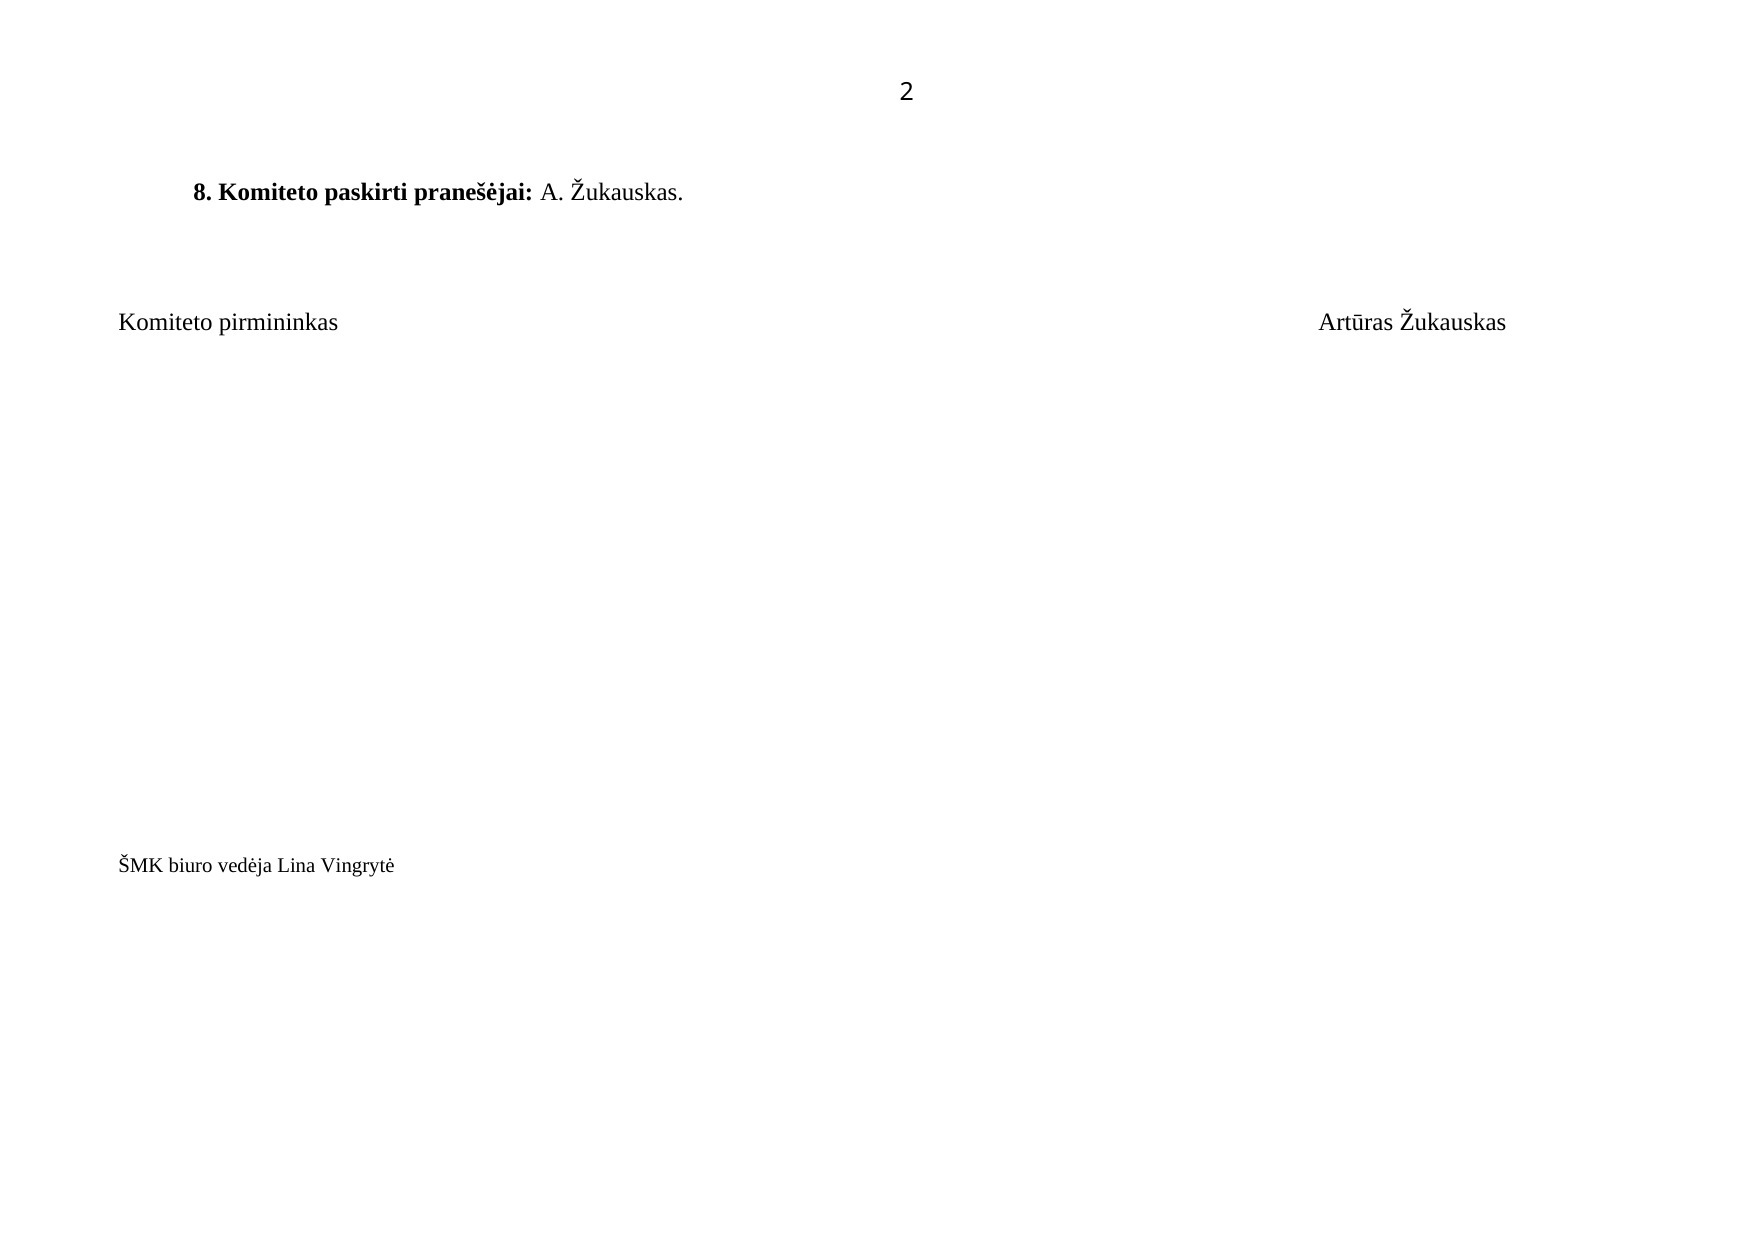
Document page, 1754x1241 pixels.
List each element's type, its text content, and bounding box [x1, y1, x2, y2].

text ŠMK biuro vedėja Lina Vingrytė [118, 853, 1695, 877]
text Komiteto pirmininkas (Parašas) Artūras Žukauskas [118, 307, 1695, 335]
text 8. Komiteto paskirti pranešėjai: A. Žukauskas. [118, 177, 1695, 206]
